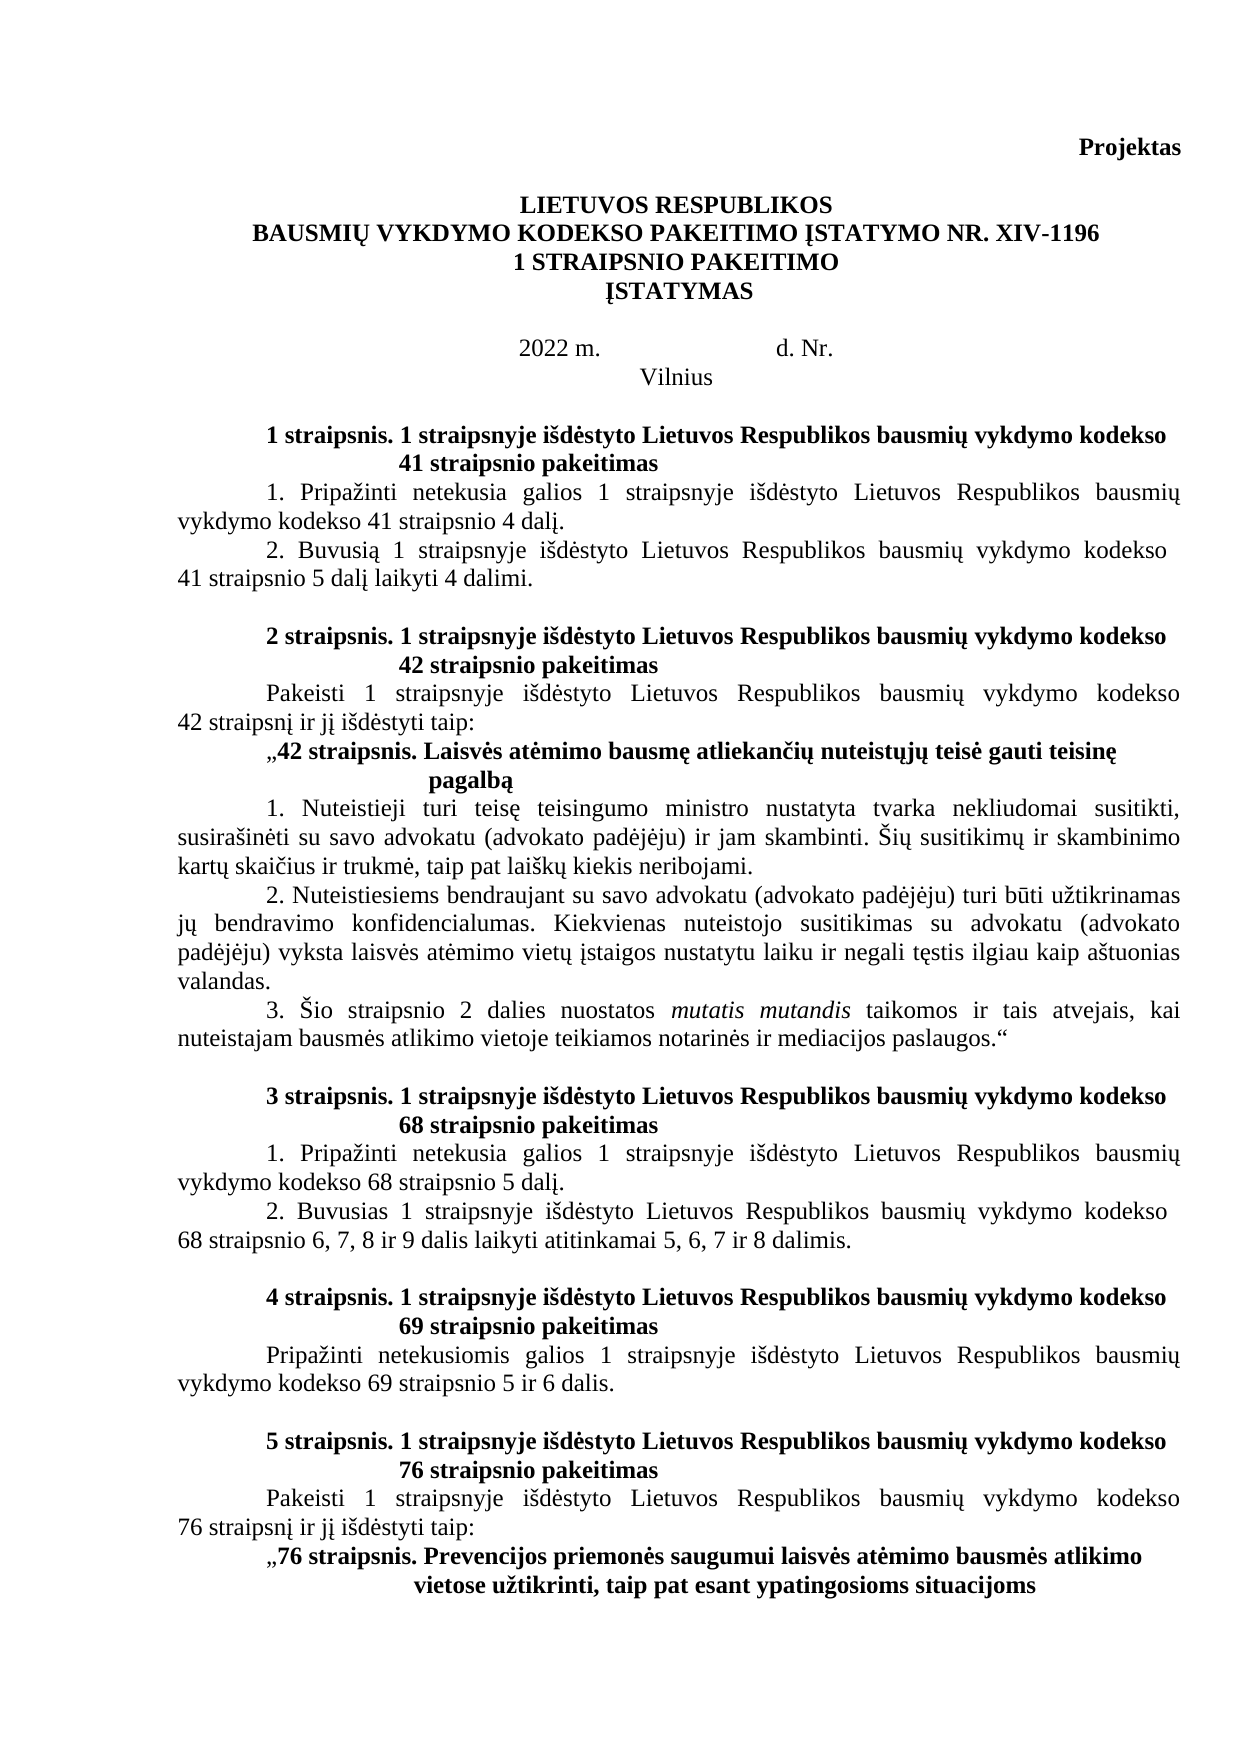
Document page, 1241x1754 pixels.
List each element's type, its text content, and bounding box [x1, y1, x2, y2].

text 1 STRAIPSNIO PAKEITIMO [177, 247, 1181, 276]
text pagalbą [177, 765, 1181, 793]
text 1. Pripažinti netekusia galios 1 straipsnyje išdėstyto Lietuvos Respublikos bausmių vykdymo kodekso 41 straipsnio 4 dalį. [177, 477, 1181, 535]
text ĮSTATYMAS [177, 276, 1181, 305]
text 76 straipsnio pakeitimas [177, 1455, 1181, 1483]
text 69 straipsnio pakeitimas [177, 1311, 1181, 1340]
text 2. Buvusias 1 straipsnyje išdėstyto Lietuvos Respublikos bausmių vykdymo kodekso 68 straipsnio 6, 7, 8 ir 9 dalis laikyti atitinkamai 5, 6, 7 ir 8 dalimis. [177, 1196, 1181, 1253]
text 2. Nuteistiesiems bendraujant su savo advokatu (advokato padėjėju) turi būti užtikrinamas jų bendravimo konfidencialumas. Kiekvienas nuteistojo susitikimas su advokatu (advokato padėjėju) vyksta laisvės atėmimo vietų įstaigos nustatytu laiku ir negali tęstis ilgiau kaip aštuonias valandas. [177, 880, 1181, 995]
text 2 straipsnis. 1 straipsnyje išdėstyto Lietuvos Respublikos bausmių vykdymo kodekso [177, 621, 1181, 650]
text 3 straipsnis. 1 straipsnyje išdėstyto Lietuvos Respublikos bausmių vykdymo kodekso [177, 1081, 1181, 1110]
text 2. Buvusią 1 straipsnyje išdėstyto Lietuvos Respublikos bausmių vykdymo kodekso 41 straipsnio 5 dalį laikyti 4 dalimi. [177, 535, 1181, 592]
text Projektas [945, 132, 1181, 161]
text Pakeisti 1 straipsnyje išdėstyto Lietuvos Respublikos bausmių vykdymo kodekso 76 straipsnį ir jį išdėstyti taip: [177, 1483, 1181, 1541]
text 1. Nuteistieji turi teisę teisingumo ministro nustatyta tvarka nekliudomai susitikti, susirašinėti su savo advokatu (advokato padėjėju) ir jam skambinti. Šių susitikimų ir skambinimo kartų skaičius ir trukmė, taip pat laiškų kiekis neribojami. [177, 793, 1181, 880]
text vietose užtikrinti, taip pat esant ypatingosioms situacijoms [177, 1570, 1181, 1598]
text 2022 m. d. Nr. [177, 333, 1181, 362]
text 68 straipsnio pakeitimas [177, 1110, 1181, 1138]
text 1. Pripažinti netekusia galios 1 straipsnyje išdėstyto Lietuvos Respublikos bausmių vykdymo kodekso 68 straipsnio 5 dalį. [177, 1138, 1181, 1196]
text 3. Šio straipsnio 2 dalies nuostatos mutatis mutandis taikomos ir tais atvejais, kai nuteistajam bausmės atlikimo vietoje teikiamos notarinės ir mediacijos paslaugos.“ [177, 995, 1181, 1052]
text „42 straipsnis. Laisvės atėmimo bausmę atliekančių nuteistųjų teisė gauti teisinę [177, 736, 1181, 765]
text 5 straipsnis. 1 straipsnyje išdėstyto Lietuvos Respublikos bausmių vykdymo kodekso [177, 1426, 1181, 1455]
text BAUSMIŲ VYKDYMO KODEKSO PAKEITIMO ĮSTATYMO NR. XIV-1196 [177, 218, 1181, 247]
text 1 straipsnis. 1 straipsnyje išdėstyto Lietuvos Respublikos bausmių vykdymo kodekso [177, 420, 1181, 448]
text 41 straipsnio pakeitimas [177, 448, 1181, 477]
text 42 straipsnio pakeitimas [177, 650, 1181, 678]
text 4 straipsnis. 1 straipsnyje išdėstyto Lietuvos Respublikos bausmių vykdymo kodekso [177, 1282, 1181, 1311]
text „76 straipsnis. Prevencijos priemonės saugumui laisvės atėmimo bausmės atlikimo [177, 1541, 1181, 1570]
text Pripažinti netekusiomis galios 1 straipsnyje išdėstyto Lietuvos Respublikos bausmių vykdymo kodekso 69 straipsnio 5 ir 6 dalis. [177, 1340, 1181, 1397]
text Pakeisti 1 straipsnyje išdėstyto Lietuvos Respublikos bausmių vykdymo kodekso 42 straipsnį ir jį išdėstyti taip: [177, 678, 1181, 736]
text LIETUVOS RESPUBLIKOS [177, 190, 1181, 218]
text Vilnius [177, 362, 1181, 391]
